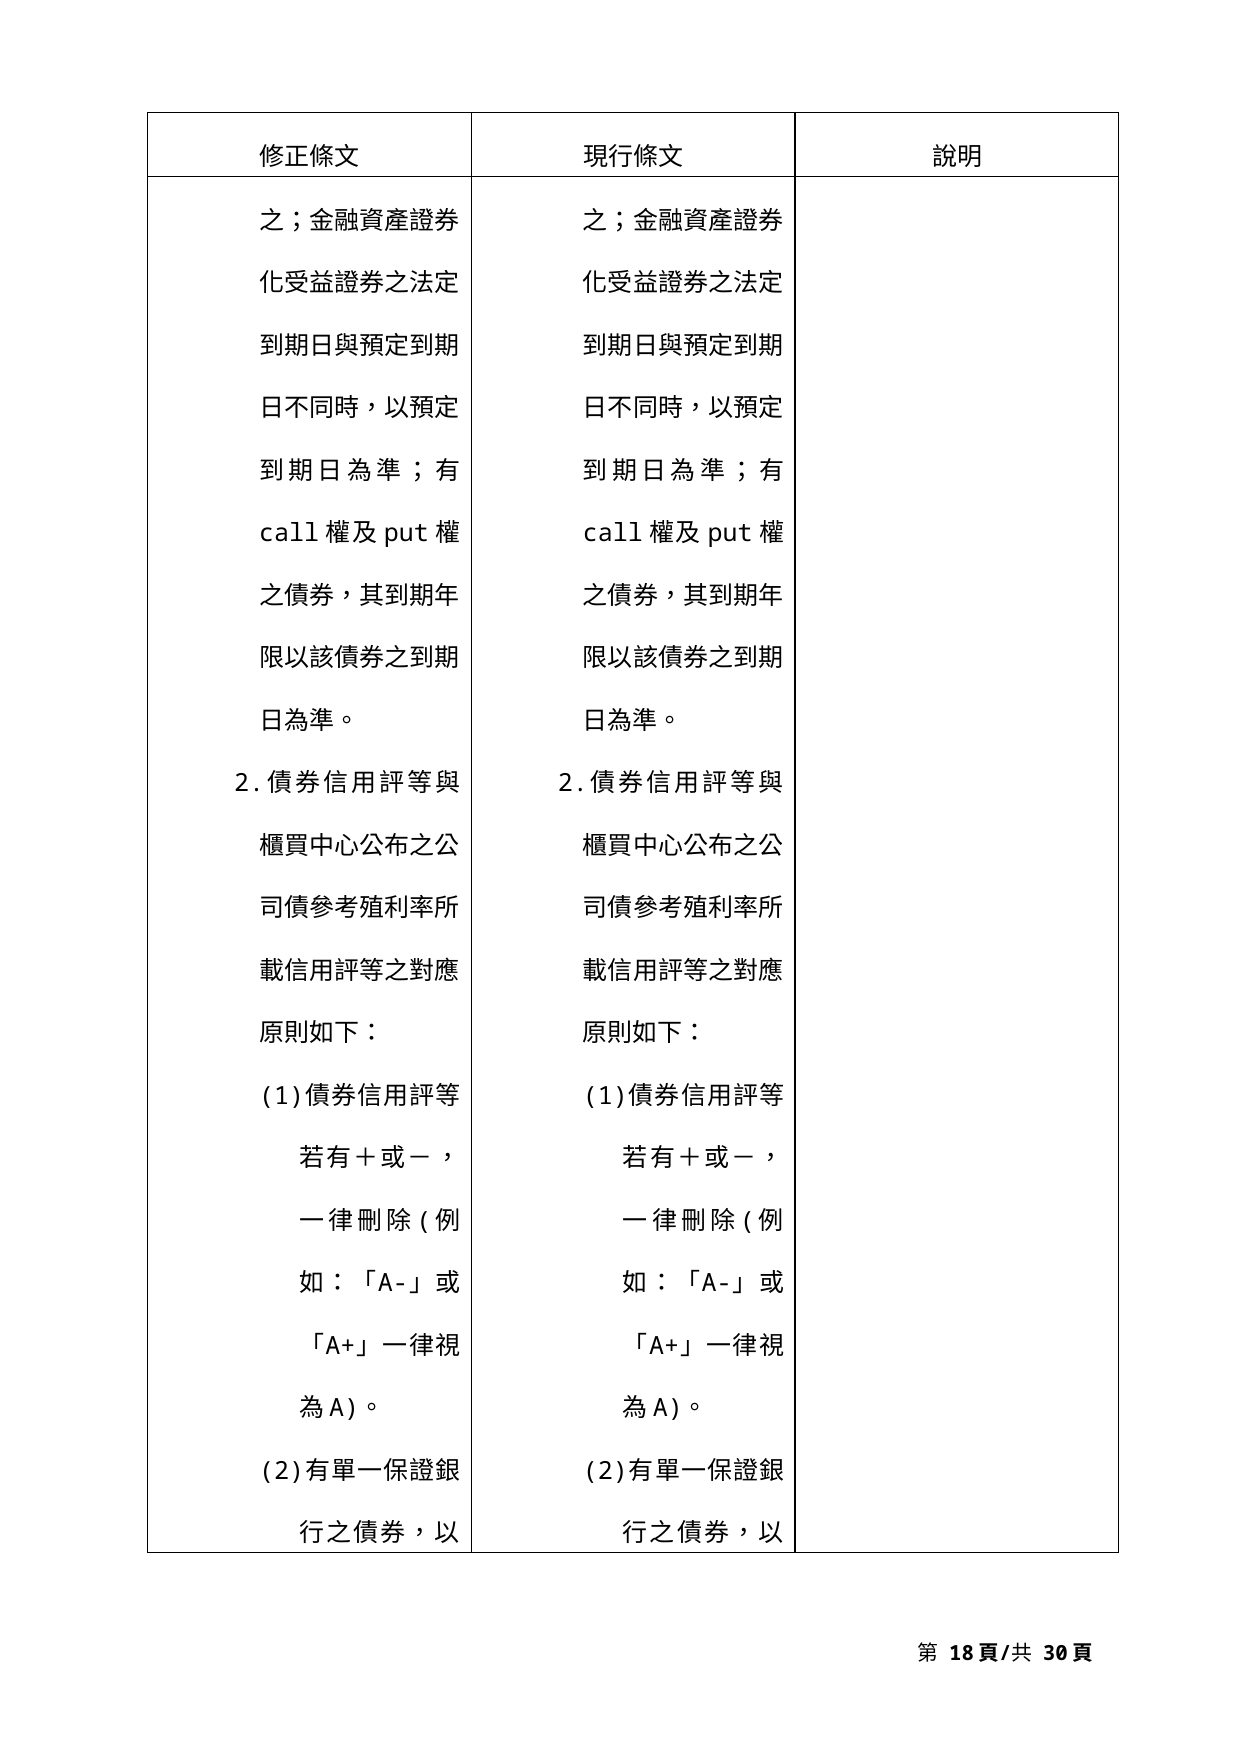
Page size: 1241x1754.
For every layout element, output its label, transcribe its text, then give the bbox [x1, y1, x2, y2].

table_cell 之；金融資產證券化受益證券之法定到期日與預定到期日不同時，以預定到期日為準；有call權及put權之債券，其到期年限以該債券之到期日為準。 2.債券信用評等與櫃買中心公布之公司債參考殖利率所載信用評等之對應原則如下： (1)債券信用評等若有＋或－，一律刪除(例如：「A-」或「A+」一律視為A)。 (2)有單一保證銀行之債券，以 [472, 177, 794, 1552]
table_header 修正條文 [148, 113, 471, 176]
table_header 現行條文 [472, 113, 794, 176]
table_header 說明 [796, 113, 1118, 176]
table_cell 之；金融資產證券化受益證券之法定到期日與預定到期日不同時，以預定到期日為準；有call權及put權之債券，其到期年限以該債券之到期日為準。 2.債券信用評等與櫃買中心公布之公司債參考殖利率所載信用評等之對應原則如下： (1)債券信用評等若有＋或－，一律刪除(例如：「A-」或「A+」一律視為A)。 (2)有單一保證銀行之債券，以 [148, 177, 471, 1552]
table_cell [796, 177, 1118, 1552]
